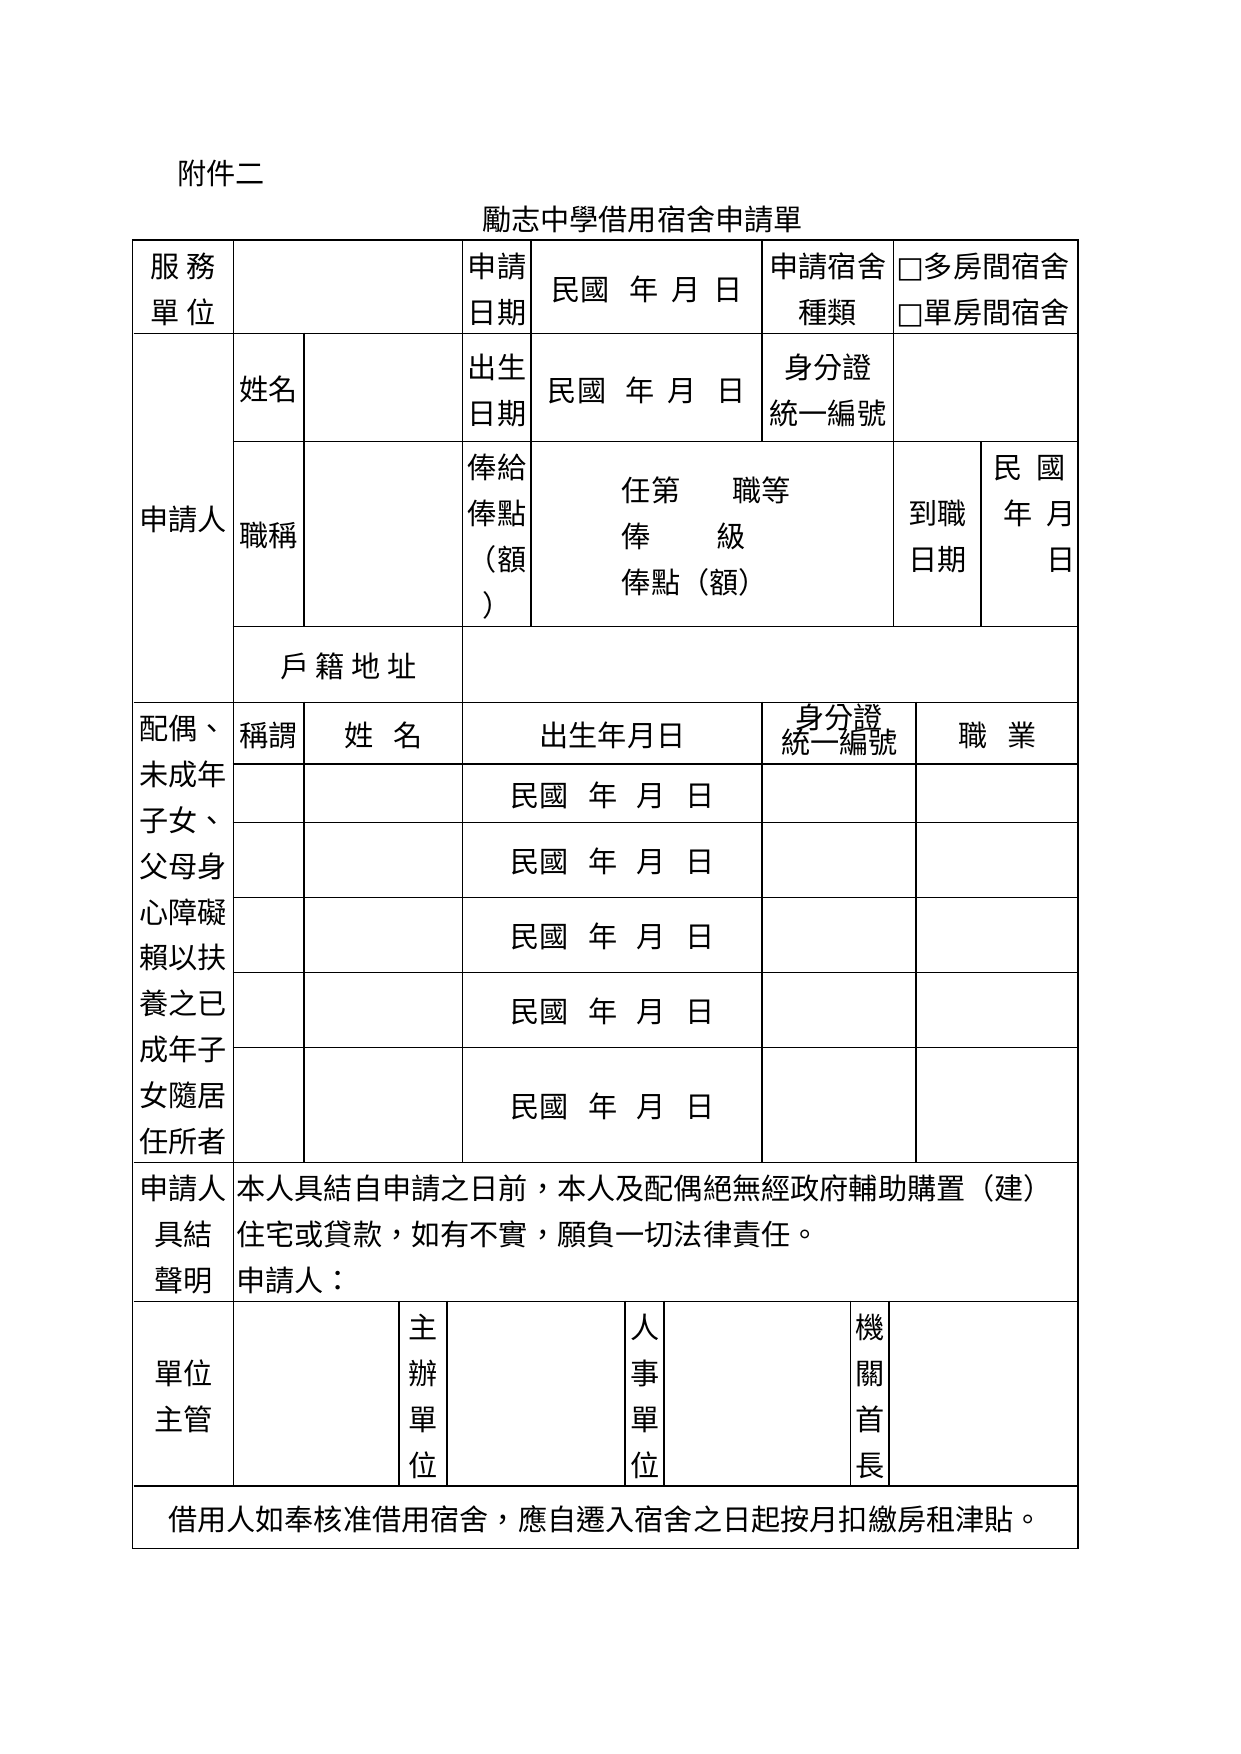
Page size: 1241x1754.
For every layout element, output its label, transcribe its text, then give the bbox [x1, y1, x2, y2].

table_header 申請日期 [463, 241, 530, 333]
table_cell 職 業 [917, 703, 1077, 763]
table_cell 稱謂 [234, 703, 303, 763]
table_cell 身分證 統一編號 [763, 703, 915, 763]
table_cell [234, 823, 303, 897]
table_cell [234, 1302, 398, 1485]
table_cell 戶 籍 地 址 [234, 627, 462, 702]
table_cell [763, 898, 915, 972]
table_cell 借用人如奉核准借用宿舍，應自遷入宿舍之日起按月扣繳房租津貼。 [133, 1486, 1077, 1547]
table_cell 民國 年 月 日 [463, 898, 761, 972]
table_cell 身分證 統一編號 [763, 334, 893, 441]
table_cell [305, 442, 462, 626]
table_cell [917, 898, 1077, 972]
text 附件二 [177, 148, 1055, 193]
table_cell [305, 898, 462, 972]
table_cell [917, 1048, 1077, 1161]
table_cell [463, 627, 1077, 702]
table_cell [917, 973, 1077, 1047]
table_cell [763, 973, 915, 1047]
table_cell [305, 973, 462, 1047]
table_cell [234, 973, 303, 1047]
table_cell 機關首長 [851, 1302, 888, 1485]
table_cell [917, 765, 1077, 822]
table_header 申請宿舍 種類 [763, 241, 893, 333]
table_cell 民國 年 月 日 [463, 823, 761, 897]
table_cell [763, 1048, 915, 1161]
table_cell 俸給 俸點 （額） [463, 442, 530, 626]
table_cell 職稱 [234, 442, 303, 626]
table_cell 人事單位 [626, 1302, 663, 1485]
table_cell [305, 765, 462, 822]
table_cell [665, 1302, 850, 1485]
table_cell [448, 1302, 624, 1485]
table_cell [305, 1048, 462, 1161]
table_cell 任第 職等 俸 級 俸點（額） [532, 442, 893, 626]
table_cell 民國 年 月 日 [532, 334, 761, 441]
table_cell 本人具結自申請之日前，本人及配偶絕無經政府輔助購置（建）住宅或貸款，如有不實，願負一切法律責任。 申請人： [234, 1163, 1077, 1301]
table_cell 單位 主管 [133, 1302, 233, 1485]
text 勵志中學借用宿舍申請單 [177, 193, 1092, 239]
table_cell 申請人 [133, 334, 233, 702]
table_header 民國 年 月 日 [532, 241, 761, 333]
table_header 服 務 單 位 [133, 241, 233, 333]
table_cell 民國 年 月 日 [463, 765, 761, 822]
table_cell 民國 年 月 日 [463, 973, 761, 1047]
table_cell [305, 823, 462, 897]
table_cell [763, 765, 915, 822]
table_cell [234, 1048, 303, 1161]
table_cell 姓名 [234, 334, 303, 441]
table_cell 出生年月日 [463, 703, 761, 763]
table_cell 姓 名 [305, 703, 462, 763]
table_cell [305, 334, 462, 441]
table_cell 配偶、未成年子女、父母身心障礙賴以扶養之已成年子女隨居任所者 [133, 703, 233, 1161]
table_cell 申請人 具結 聲明 [133, 1163, 233, 1301]
table_cell [917, 823, 1077, 897]
table_cell 主辦單位 [400, 1302, 446, 1485]
table_cell [763, 823, 915, 897]
table_cell 民 國 年 月 日 [982, 442, 1077, 626]
table_cell [894, 334, 1077, 441]
table_header □多房間宿舍 □單房間宿舍 [894, 241, 1077, 333]
table_cell 到職 日期 [894, 442, 980, 626]
table_cell 出生日期 [463, 334, 530, 441]
table_header [234, 241, 462, 333]
table_cell 民國 年 月 日 [463, 1048, 761, 1161]
table_cell [890, 1302, 1077, 1485]
table_cell [234, 898, 303, 972]
table_cell [234, 765, 303, 822]
